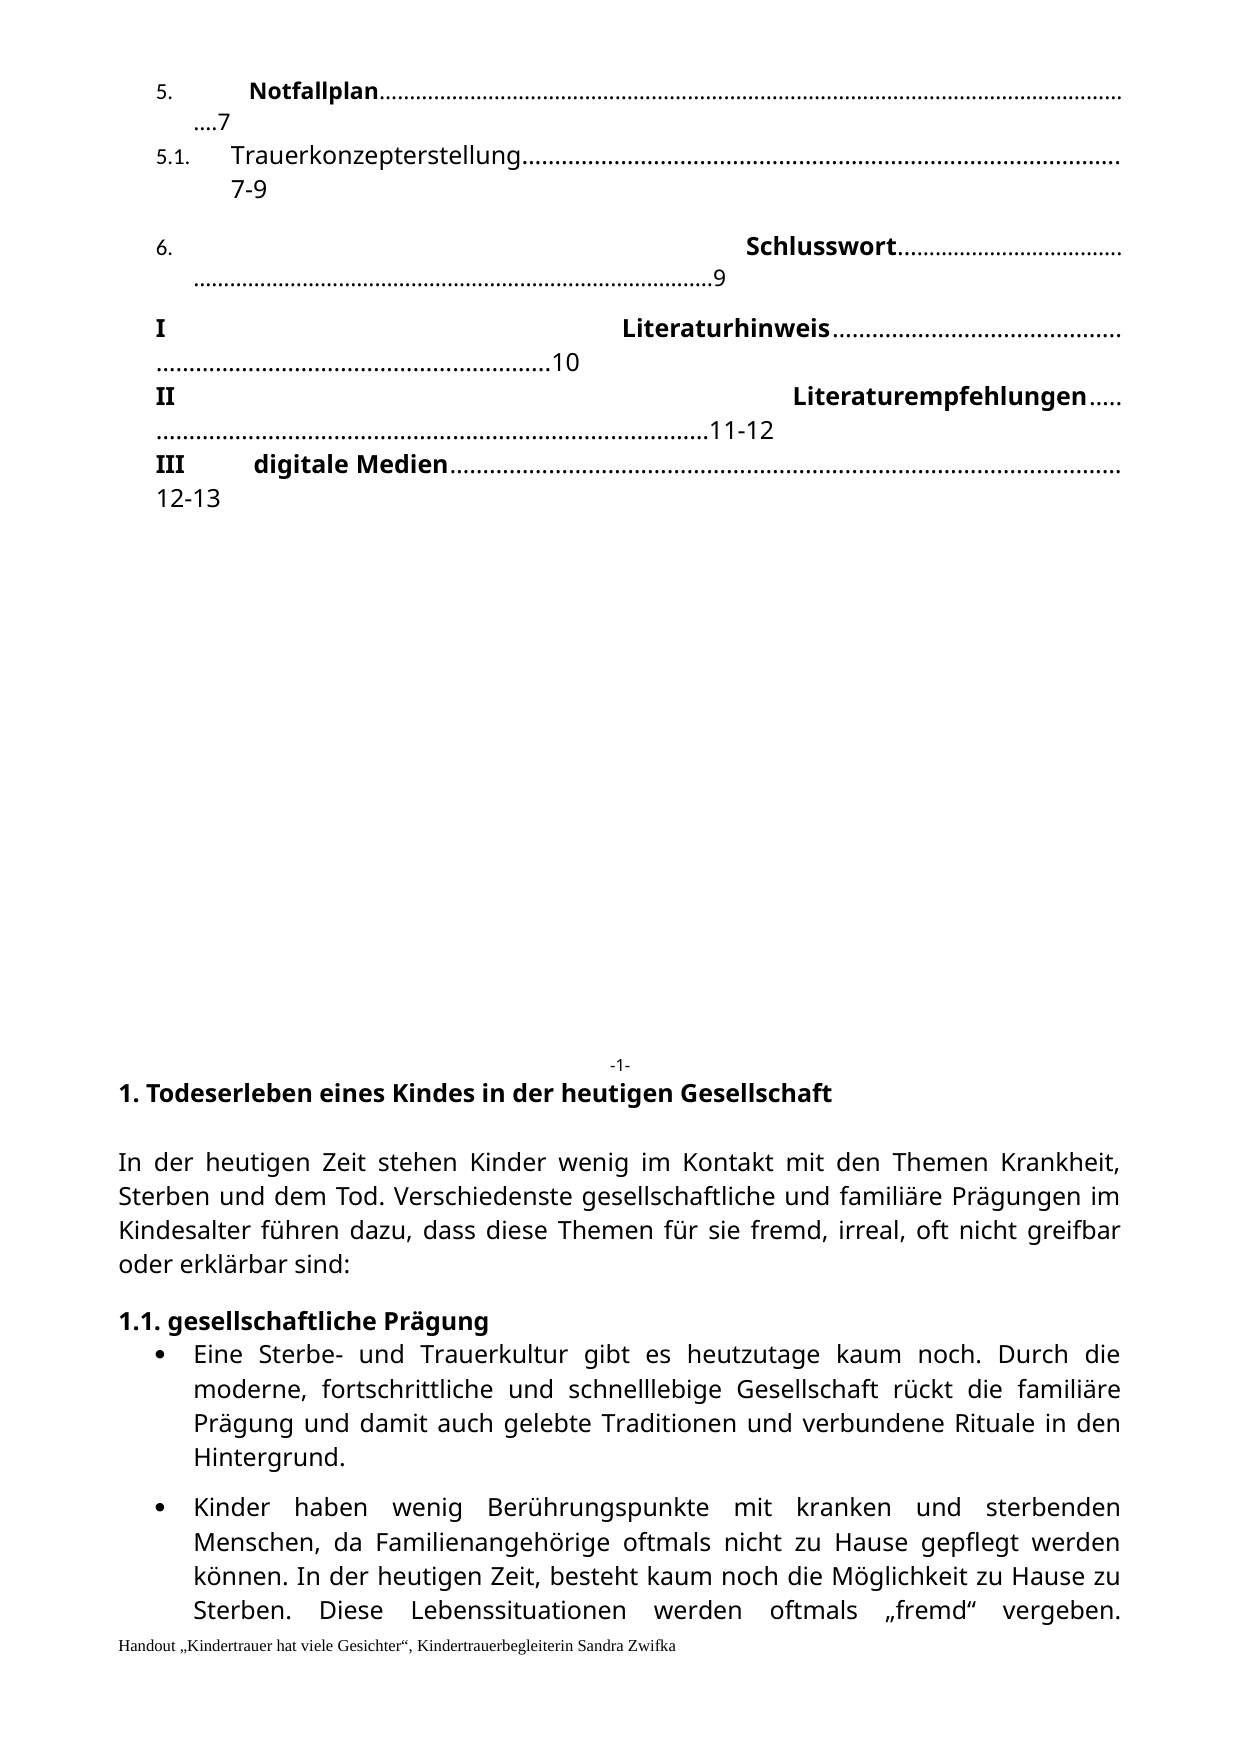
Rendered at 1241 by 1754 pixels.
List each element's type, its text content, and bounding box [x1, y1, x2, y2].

text 1.1. gesellschaftliche Prägung [118, 1303, 1122, 1337]
text II Literaturempfehlungen…..…………………………………………………………………………11-12 [156, 378, 1122, 447]
list Trauerkonzepterstellung……………………………………………………………………………….7-9 [156, 137, 1122, 206]
text -1- [118, 1053, 1122, 1076]
list Schlusswort……………………………….…………………………………………………………………………..9 [156, 228, 1122, 294]
list Notfallplan……………………………………………………………………………………………………………….7 [156, 75, 1122, 137]
text I Literaturhinweis……………………………………..…………………………………………………...10 [156, 310, 1122, 378]
text III digitale Medien……………………………………………………..……………………………….…12-13 [156, 447, 1122, 515]
list Kinder haben wenig Berührungspunkte mit kranken und sterbenden Menschen, da Familienangehörige oftmals nicht zu Hause gepflegt werden können. In der heutigen Zeit, besteht kaum noch die Möglichkeit zu Hause zu Sterben. Diese Lebenssituationen werden oftmals „fremd“ vergeben. [156, 1490, 1122, 1626]
text 1. Todeserleben eines Kindes in der heutigen Gesellschaft [118, 1076, 1122, 1110]
text In der heutigen Zeit stehen Kinder wenig im Kontakt mit den Themen Krankheit, Sterben und dem Tod. Verschiedenste gesellschaftliche und familiäre Prägungen im Kindesalter führen dazu, dass diese Themen für sie fremd, irreal, oft nicht greifbar oder erklärbar sind: [118, 1144, 1122, 1280]
list Eine Sterbe- und Trauerkultur gibt es heutzutage kaum noch. Durch die moderne, fortschrittliche und schnelllebige Gesellschaft rückt die familiäre Prägung und damit auch gelebte Traditionen und verbundene Rituale in den Hintergrund. [156, 1337, 1122, 1473]
